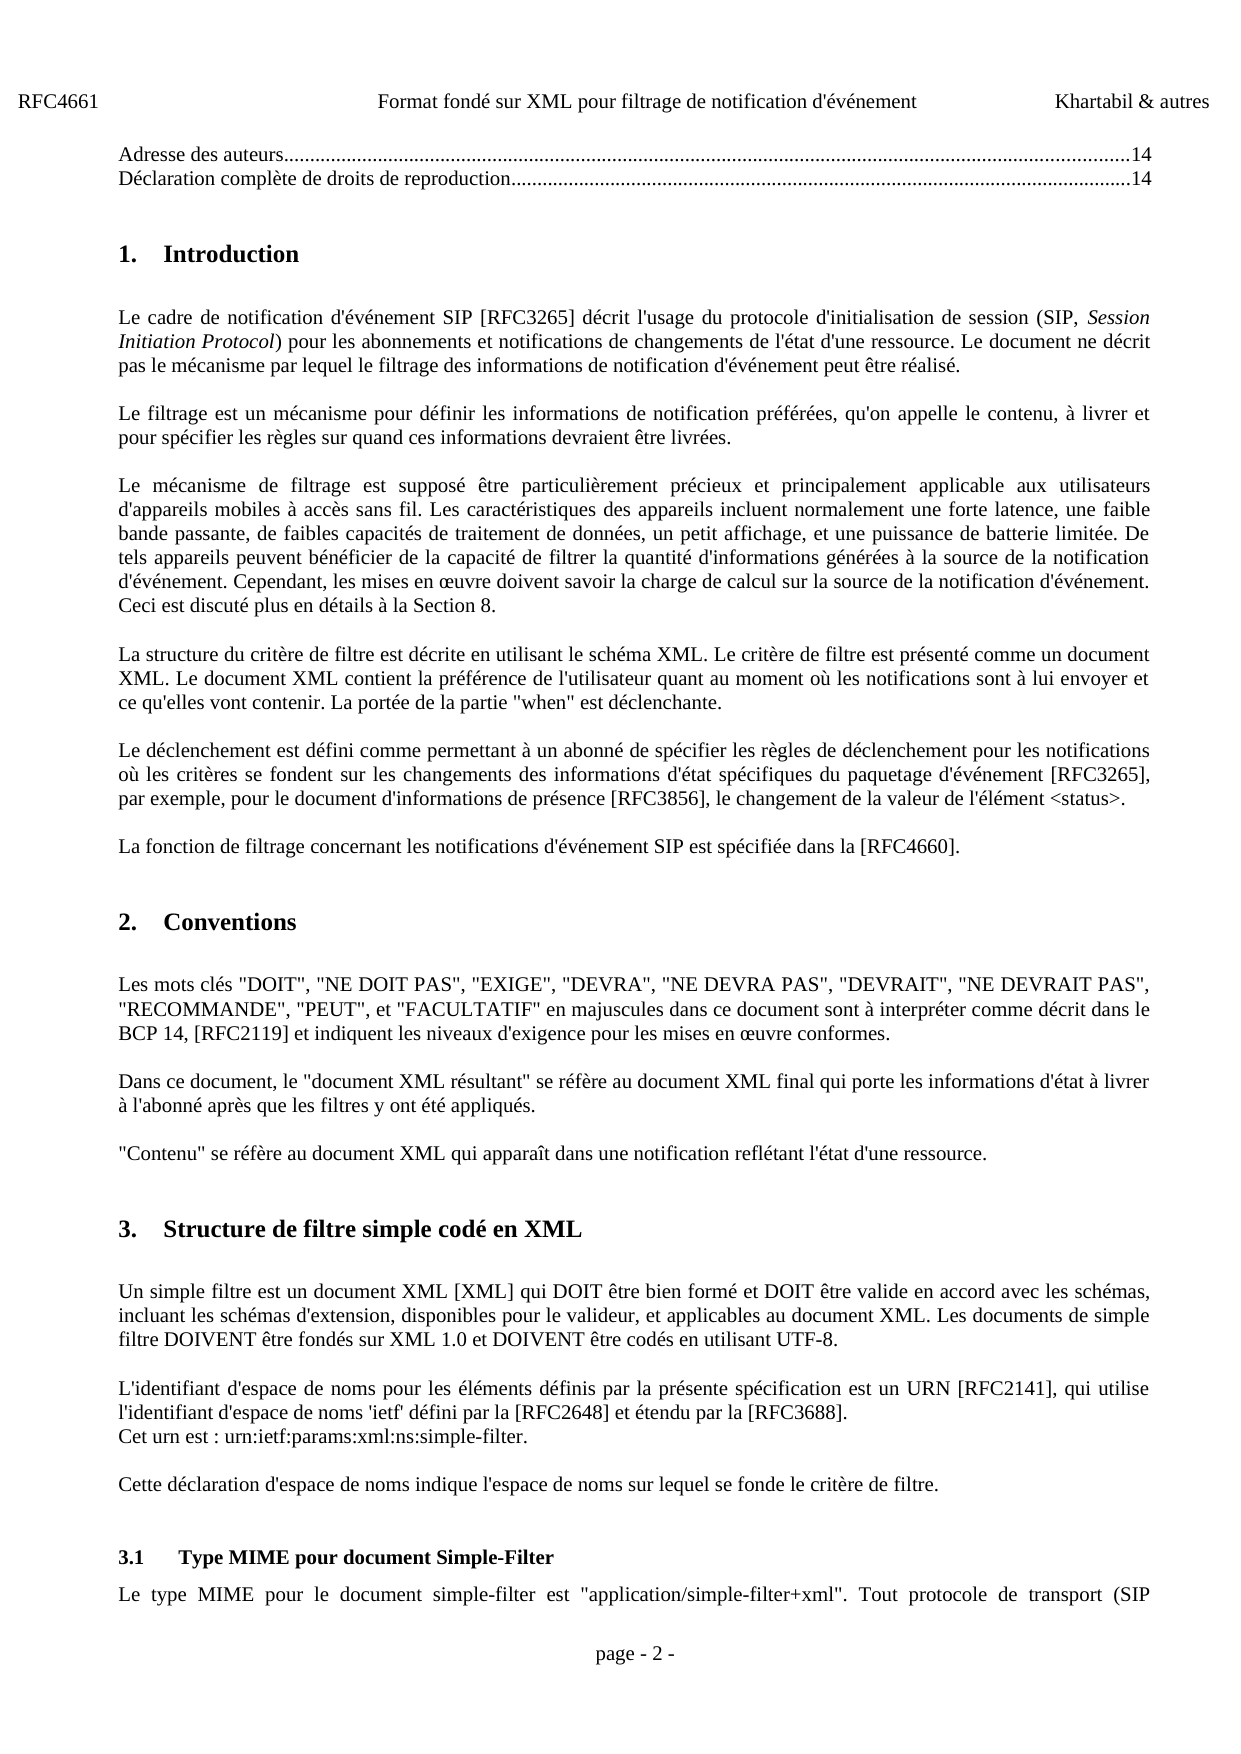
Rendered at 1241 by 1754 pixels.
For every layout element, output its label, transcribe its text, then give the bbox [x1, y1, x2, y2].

text La fonction de filtrage concernant les notifications d'événement SIP est spécifiée dans la [RFC4660]. [118, 834, 1152, 858]
text Dans ce document, le "document XML résultant" se réfère au document XML final qui porte les informations d'état à livrer à l'abonné après que les filtres y ont été appliqués. [118, 1069, 1152, 1117]
subtitle 2. Conventions [118, 907, 1152, 936]
text Le filtrage est un mécanisme pour définir les informations de notification préférées, qu'on appelle le contenu, à livrer et pour spécifier les règles sur quand ces informations devraient être livrées. [118, 401, 1152, 449]
text Cette déclaration d'espace de noms indique l'espace de noms sur lequel se fonde le critère de filtre. [118, 1472, 1152, 1496]
text "Contenu" se réfère au document XML qui apparaît dans une notification reflétant l'état d'une ressource. [118, 1141, 1152, 1165]
text Un simple filtre est un document XML [XML] qui DOIT être bien formé et DOIT être valide en accord avec les schémas, incluant les schémas d'extension, disponibles pour le valideur, et applicables au document XML. Les documents de simple filtre DOIVENT être fondés sur XML 1.0 et DOIVENT être codés en utilisant UTF-8. [118, 1279, 1152, 1351]
text Le mécanisme de filtrage est supposé être particulièrement précieux et principalement applicable aux utilisateurs d'appareils mobiles à accès sans fil. Les caractéristiques des appareils incluent normalement une forte latence, une faible bande passante, de faibles capacités de traitement de données, un petit affichage, et une puissance de batterie limitée. De tels appareils peuvent bénéficier de la capacité de filtrer la quantité d'informations générées à la source de la notification d'événement. Cependant, les mises en œuvre doivent savoir la charge de calcul sur la source de la notification d'événement. Ceci est discuté plus en détails à la Section 8. [118, 473, 1152, 617]
subtitle 1. Introduction [118, 239, 1152, 268]
subtitle 3. Structure de filtre simple codé en XML [118, 1214, 1152, 1243]
text Le déclenchement est défini comme permettant à un abonné de spécifier les règles de déclenchement pour les notifications où les critères se fondent sur les changements des informations d'état spécifiques du paquetage d'événement [RFC3265], par exemple, pour le document d'informations de présence [RFC3856], le changement de la valeur de l'élément <status>. [118, 738, 1152, 810]
text Le cadre de notification d'événement SIP [RFC3265] décrit l'usage du protocole d'initialisation de session (SIP, Session Initiation Protocol) pour les abonnements et notifications de changements de l'état d'une ressource. Le document ne décrit pas le mécanisme par lequel le filtrage des informations de notification d'événement peut être réalisé. [118, 304, 1152, 377]
text Cet urn est : urn:ietf:params:xml:ns:simple-filter. [118, 1424, 1152, 1448]
text Adresse des auteurs 14 [118, 142, 1152, 166]
subtitle 3.1 Type MIME pour document Simple-Filter [118, 1545, 1152, 1569]
text Les mots clés "DOIT", "NE DOIT PAS", "EXIGE", "DEVRA", "NE DEVRA PAS", "DEVRAIT", "NE DEVRAIT PAS", "RECOMMANDE", "PEUT", et "FACULTATIF" en majuscules dans ce document sont à interpréter comme décrit dans le BCP 14, [RFC2119] et indiquent les niveaux d'exigence pour les mises en œuvre conformes. [118, 972, 1152, 1044]
text Le type MIME pour le document simple-filter est "application/simple-filter+xml". Tout protocole de transport (SIP [118, 1581, 1152, 1606]
text Déclaration complète de droits de reproduction 14 [118, 166, 1152, 190]
text L'identifiant d'espace de noms pour les éléments définis par la présente spécification est un URN [RFC2141], qui utilise l'identifiant d'espace de noms 'ietf' défini par la [RFC2648] et étendu par la [RFC3688]. [118, 1376, 1152, 1424]
text La structure du critère de filtre est décrite en utilisant le schéma XML. Le critère de filtre est présenté comme un document XML. Le document XML contient la préférence de l'utilisateur quant au moment où les notifications sont à lui envoyer et ce qu'elles vont contenir. La portée de la partie "when" est déclenchante. [118, 641, 1152, 714]
